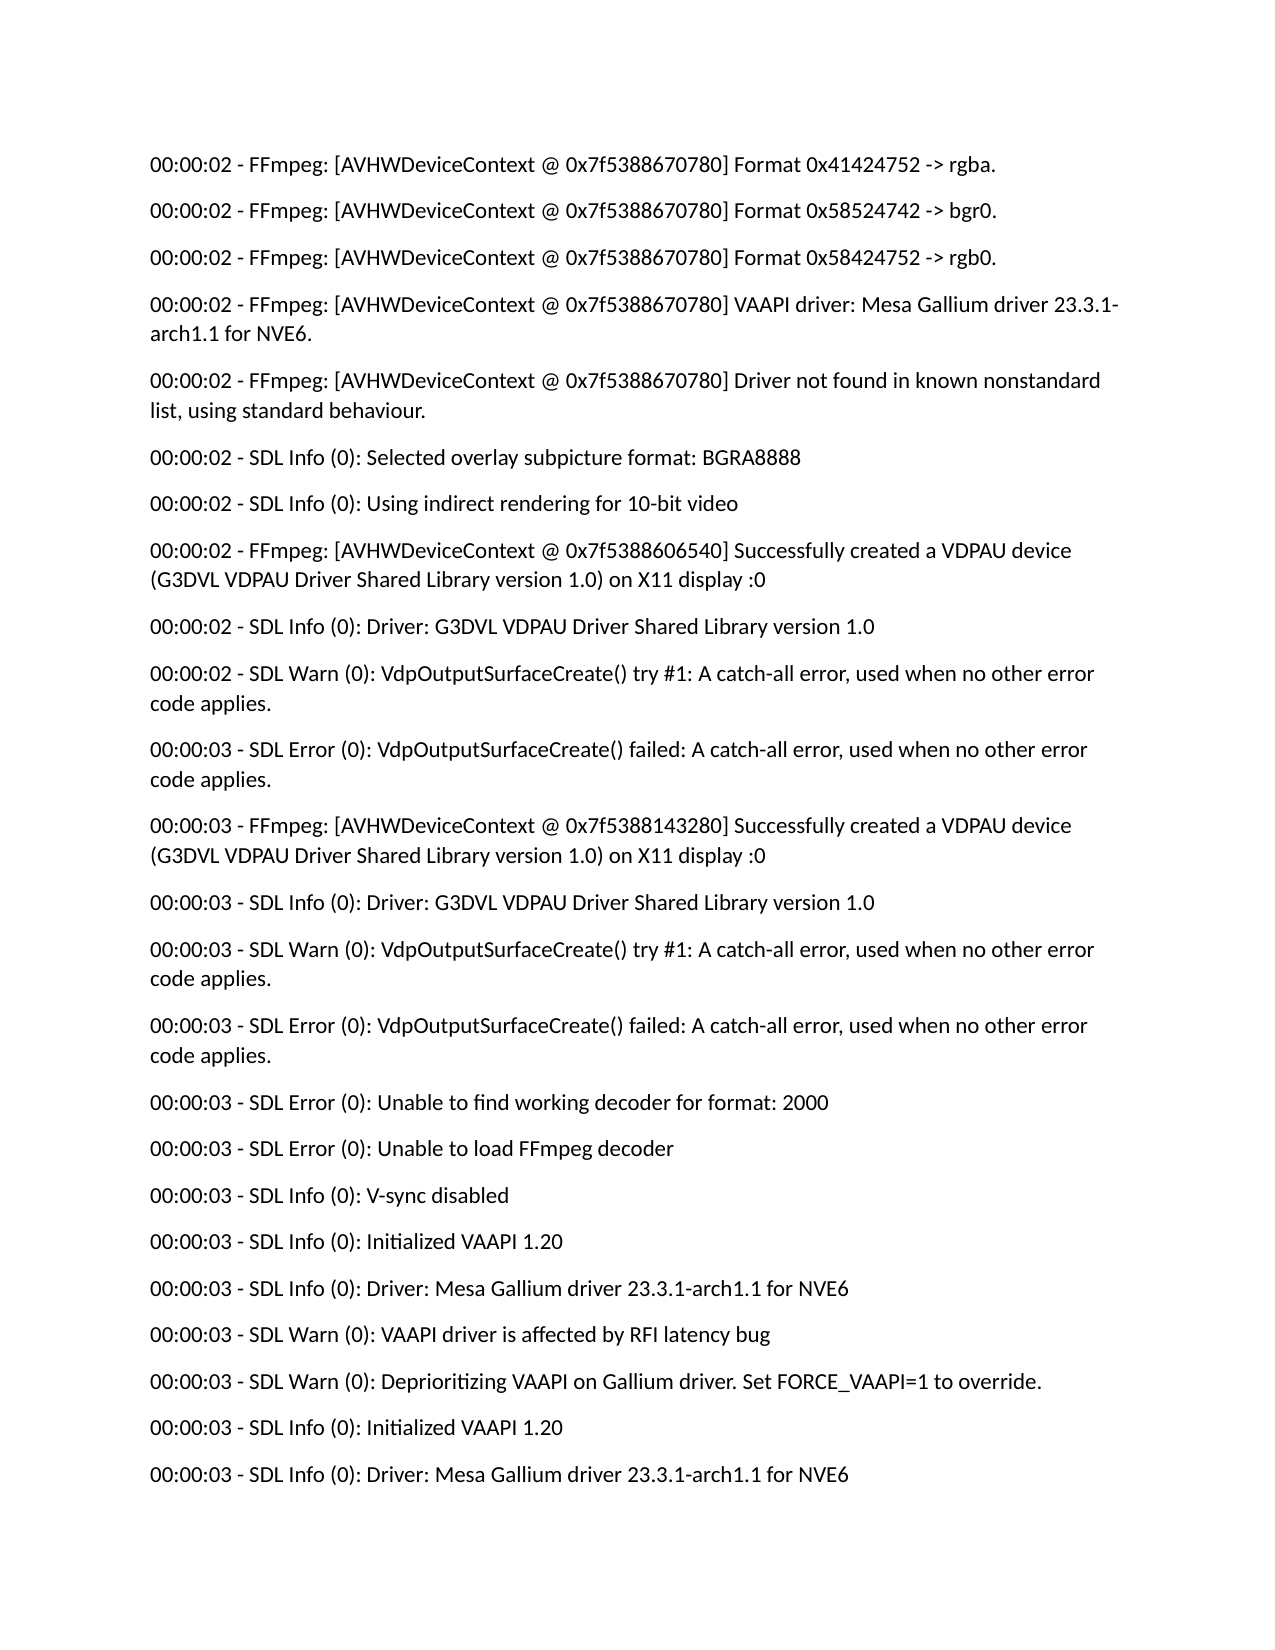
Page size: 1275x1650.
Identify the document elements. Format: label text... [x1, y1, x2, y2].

text 00:00:03 - SDL Error (0): VdpOutputSurfaceCreate() failed: A catch-all error, used when no other error code applies. [150, 1011, 1125, 1069]
text 00:00:03 - SDL Error (0): VdpOutputSurfaceCreate() failed: A catch-all error, used when no other error code applies. [150, 735, 1125, 793]
text 00:00:03 - SDL Error (0): Unable to load FFmpeg decoder [150, 1134, 1125, 1162]
text 00:00:02 - SDL Info (0): Selected overlay subpicture format: BGRA8888 [150, 443, 1125, 471]
text 00:00:03 - SDL Warn (0): Deprioritizing VAAPI on Gallium driver. Set FORCE_VAAPI=1 to override. [150, 1367, 1125, 1395]
text 00:00:03 - SDL Info (0): Initialized VAAPI 1.20 [150, 1413, 1125, 1442]
text 00:00:02 - FFmpeg: [AVHWDeviceContext @ 0x7f5388670780] Format 0x58424752 -> rgb0. [150, 243, 1125, 271]
text 00:00:02 - SDL Warn (0): VdpOutputSurfaceCreate() try #1: A catch-all error, used when no other error code applies. [150, 659, 1125, 717]
text 00:00:03 - SDL Info (0): V-sync disabled [150, 1181, 1125, 1209]
text 00:00:03 - FFmpeg: [AVHWDeviceContext @ 0x7f5388143280] Successfully created a VDPAU device (G3DVL VDPAU Driver Shared Library version 1.0) on X11 display :0 [150, 812, 1125, 869]
text 00:00:03 - SDL Warn (0): VAAPI driver is affected by RFI latency bug [150, 1320, 1125, 1348]
text 00:00:03 - SDL Warn (0): VdpOutputSurfaceCreate() try #1: A catch-all error, used when no other error code applies. [150, 935, 1125, 993]
text 00:00:02 - FFmpeg: [AVHWDeviceContext @ 0x7f5388670780] VAAPI driver: Mesa Gallium driver 23.3.1-arch1.1 for NVE6. [150, 290, 1125, 348]
text 00:00:02 - SDL Info (0): Driver: G3DVL VDPAU Driver Shared Library version 1.0 [150, 612, 1125, 640]
text 00:00:03 - SDL Error (0): Unable to find working decoder for format: 2000 [150, 1088, 1125, 1116]
text 00:00:02 - FFmpeg: [AVHWDeviceContext @ 0x7f5388670780] Driver not found in known nonstandard list, using standard behaviour. [150, 366, 1125, 424]
text 00:00:03 - SDL Info (0): Initialized VAAPI 1.20 [150, 1227, 1125, 1255]
text 00:00:02 - FFmpeg: [AVHWDeviceContext @ 0x7f5388606540] Successfully created a VDPAU device (G3DVL VDPAU Driver Shared Library version 1.0) on X11 display :0 [150, 536, 1125, 594]
text 00:00:02 - FFmpeg: [AVHWDeviceContext @ 0x7f5388670780] Format 0x58524742 -> bgr0. [150, 197, 1125, 224]
text 00:00:02 - FFmpeg: [AVHWDeviceContext @ 0x7f5388670780] Format 0x41424752 -> rgba. [150, 150, 1125, 178]
text 00:00:02 - SDL Info (0): Using indirect rendering for 10-bit video [150, 489, 1125, 517]
text 00:00:03 - SDL Info (0): Driver: Mesa Gallium driver 23.3.1-arch1.1 for NVE6 [150, 1460, 1125, 1488]
text 00:00:03 - SDL Info (0): Driver: G3DVL VDPAU Driver Shared Library version 1.0 [150, 888, 1125, 916]
text 00:00:03 - SDL Info (0): Driver: Mesa Gallium driver 23.3.1-arch1.1 for NVE6 [150, 1274, 1125, 1302]
